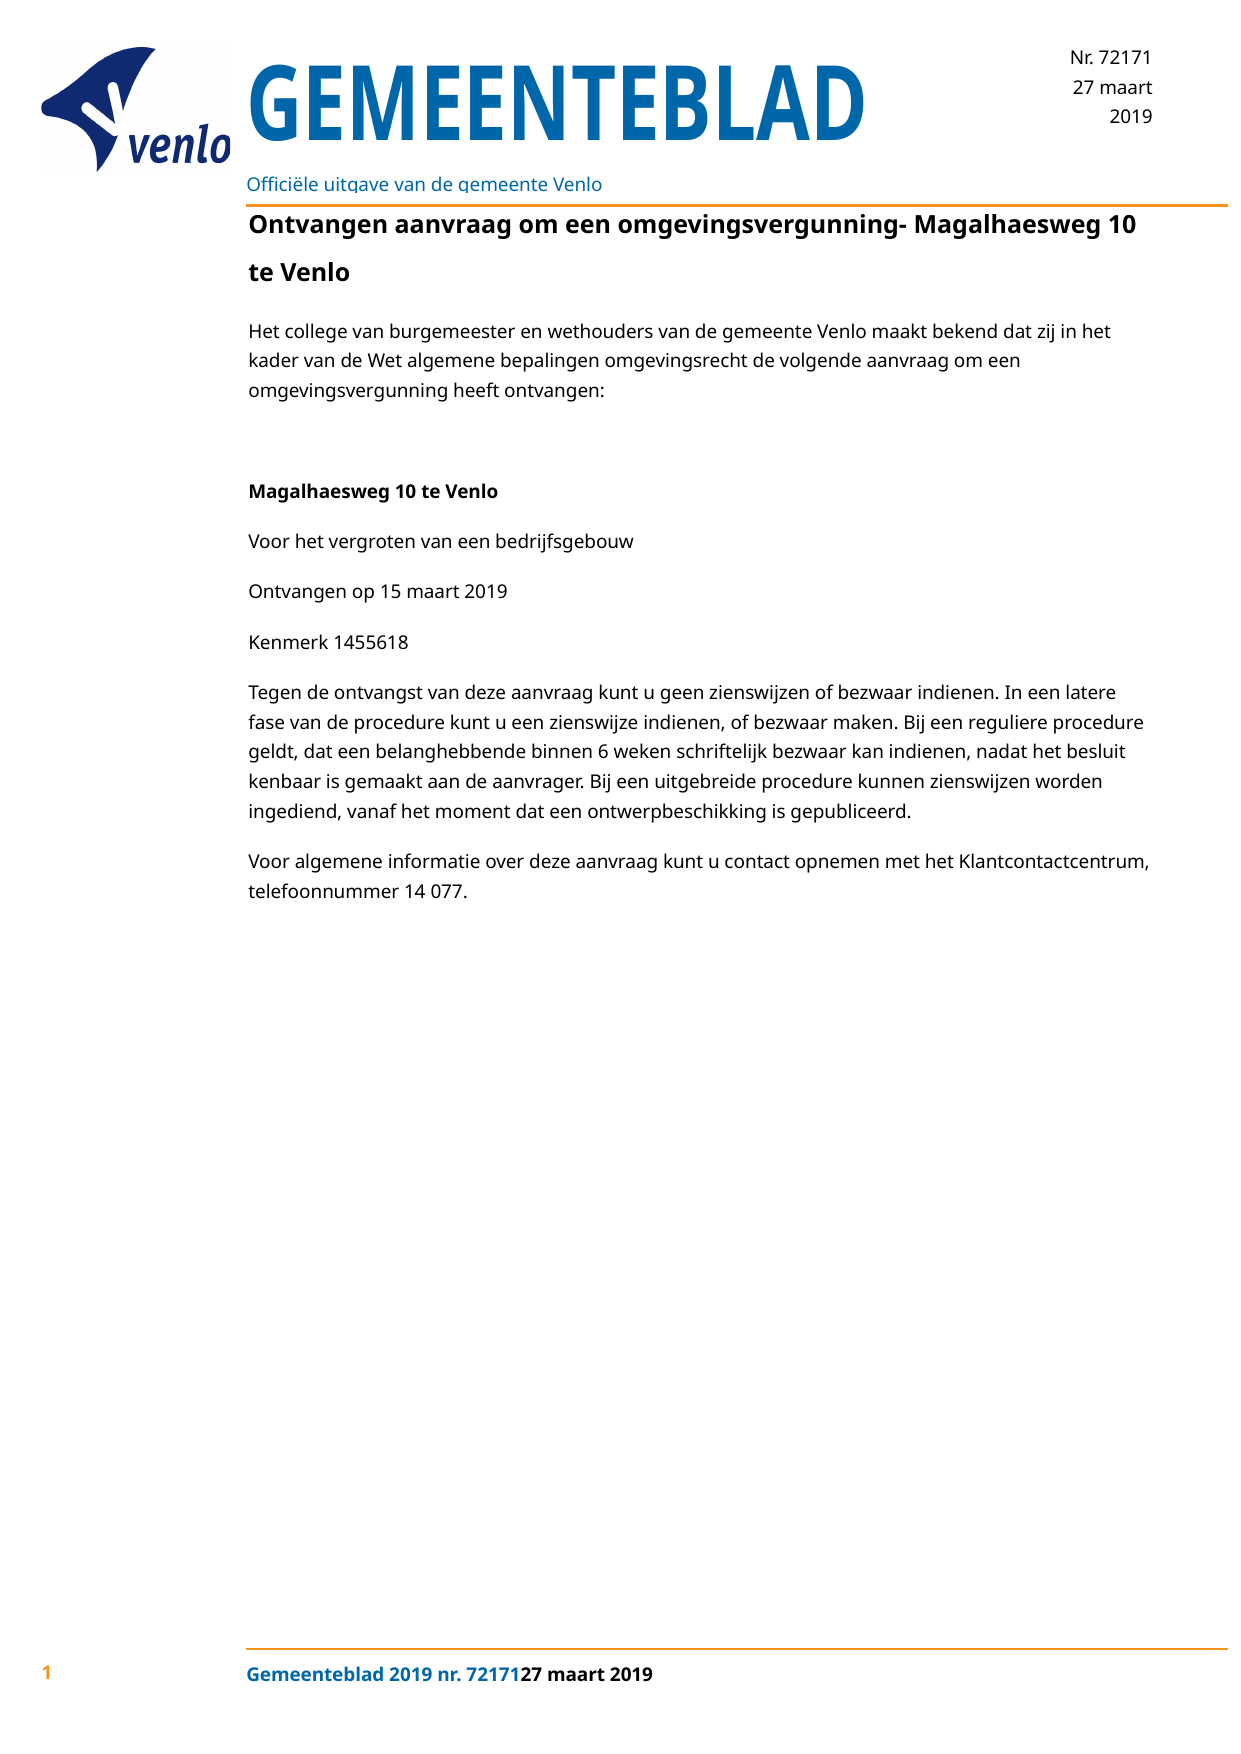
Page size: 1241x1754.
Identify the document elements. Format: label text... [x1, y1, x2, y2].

text Voor algemene informatie over deze aanvraag kunt u contact opnemen met het Klantcontactcentrum, telefoonnummer 14 077. [248, 848, 1152, 904]
text Magalhaesweg 10 te Venlo [248, 478, 1152, 504]
text Het college van burgemeester en wethouders van de gemeente Venlo maakt bekend dat zij in het kader van de Wet algemene bepalingen omgevingsrecht de volgende aanvraag om een omgevingsvergunning heeft ontvangen: [248, 318, 1152, 403]
picture [41, 47, 231, 172]
text Ontvangen op 15 maart 2019 [248, 579, 1152, 604]
text Voor het vergroten van een bedrijfsgebouw [248, 528, 1152, 554]
text Kenmerk 1455618 [248, 629, 1152, 655]
text Tegen de ontvangst van deze aanvraag kunt u geen zienswijzen of bezwaar indienen. In een latere fase van de procedure kunt u een zienswijze indienen, of bezwaar maken. Bij een reguliere procedure geldt, dat een belanghebbende binnen 6 weken schriftelijk bezwaar kan indienen, nadat het besluit kenbaar is gemaakt aan de aanvrager. Bij een uitgebreide procedure kunnen zienswijzen worden ingediend, vanaf het moment dat een ontwerpbeschikking is gepubliceerd. [248, 679, 1152, 824]
text Ontvangen aanvraag om een omgevingsvergunning- Magalhaesweg 10 te Venlo [248, 207, 1152, 288]
